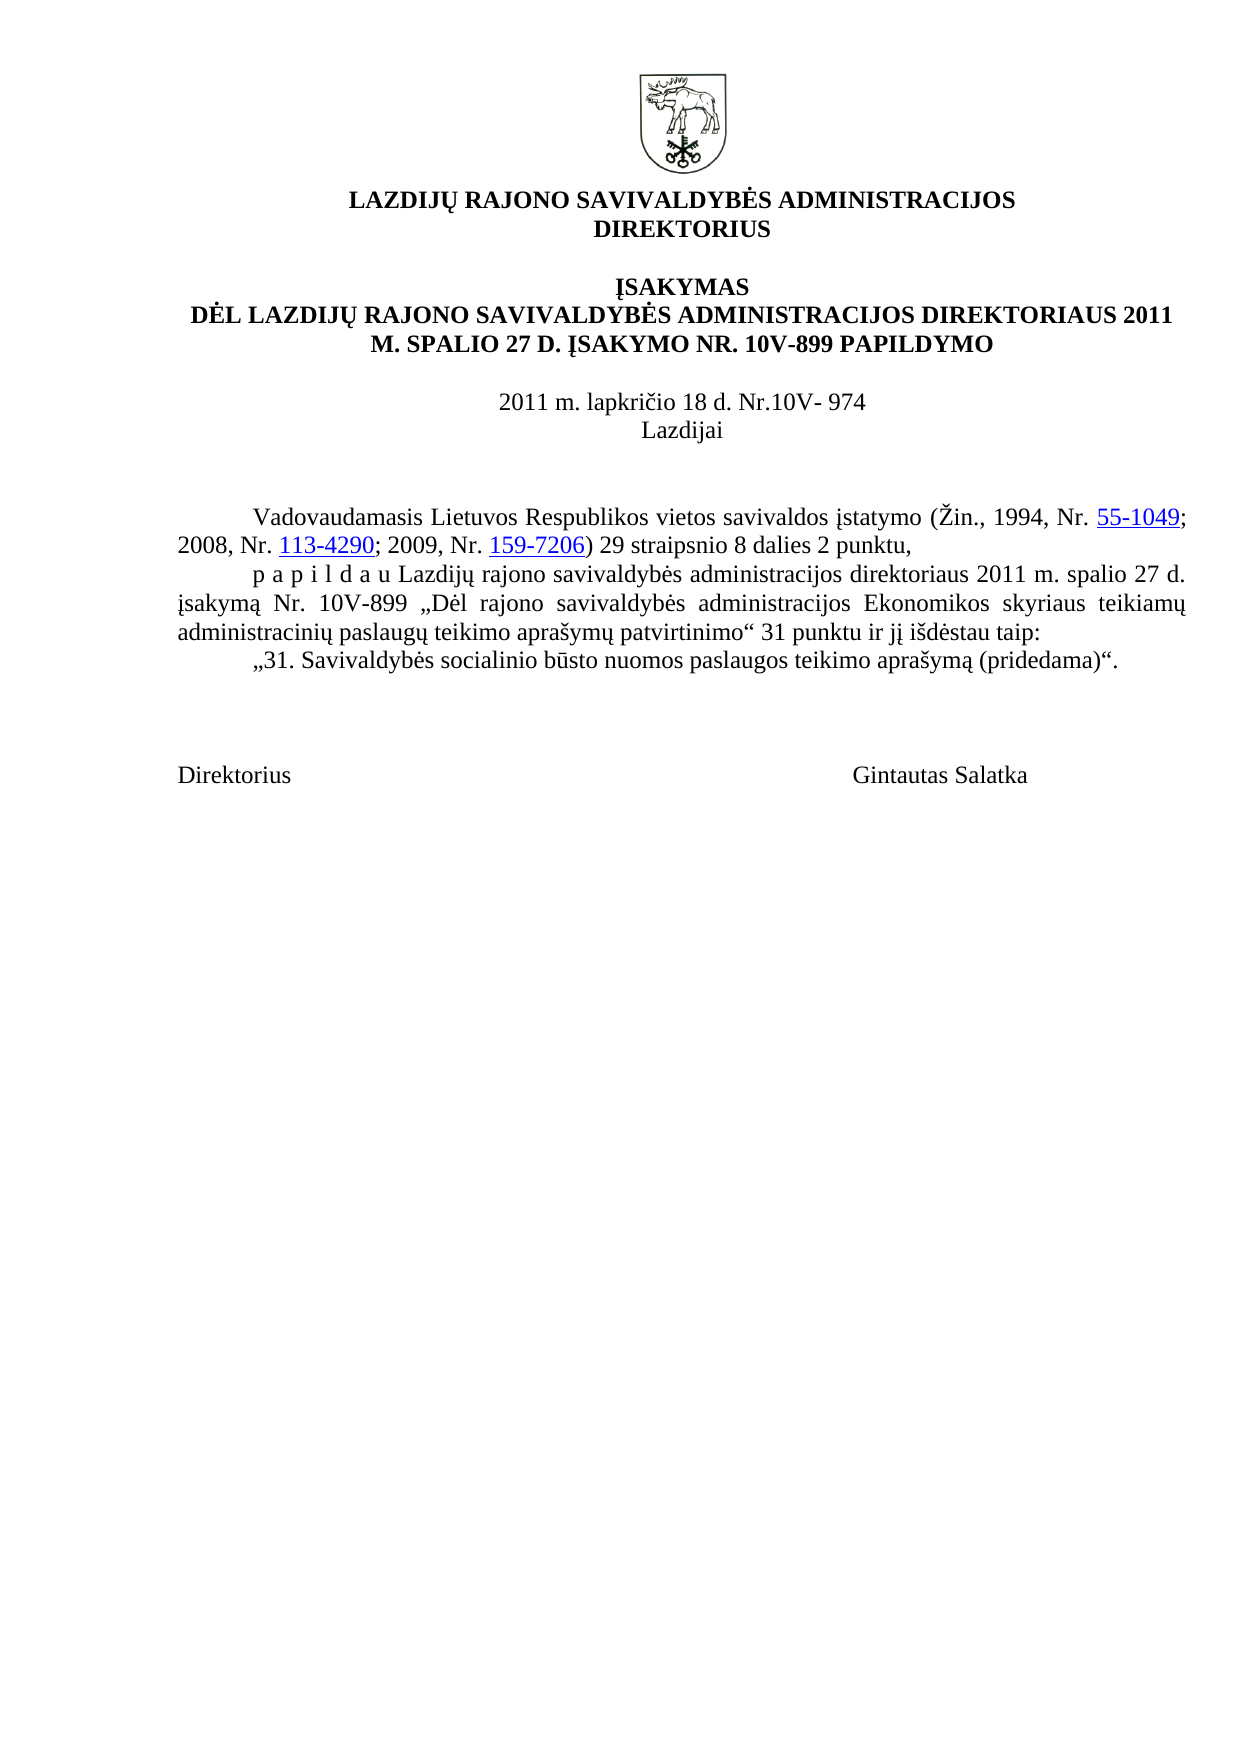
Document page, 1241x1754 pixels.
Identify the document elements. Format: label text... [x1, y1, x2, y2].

text DĖL LAZDIJŲ RAJONO SAVIVALDYBĖS ADMINISTRACIJOS DIREKTORIAUS 2011 M. SPALIO 27 D. ĮSAKYMO NR. 10V-899 PAPILDYMO [177, 301, 1187, 358]
text Vadovaudamasis Lietuvos Respublikos vietos savivaldos įstatymo (Žin., 1994, Nr. 55-1049; 2008, Nr. 113-4290; 2009, Nr. 159-7206) 29 straipsnio 8 dalies 2 punktu, [177, 502, 1187, 559]
text DIREKTORIUS [177, 214, 1187, 243]
text LAZDIJŲ RAJONO SAVIVALDYBĖS ADMINISTRACIJOS [177, 186, 1187, 214]
text ĮSAKYMAS [177, 272, 1187, 301]
text p a p i l d a u Lazdijų rajono savivaldybės administracijos direktoriaus 2011 m. spalio 27 d. įsakymą Nr. 10V-899 „Dėl rajono savivaldybės administracijos Ekonomikos skyriaus teikiamų administracinių paslaugų teikimo aprašymų patvirtinimo“ 31 punktu ir jį išdėstau taip: [177, 559, 1187, 646]
text 2011 m. lapkričio 18 d. Nr.10V- 974 [177, 387, 1187, 416]
text Lazdijai [177, 416, 1187, 444]
text „31. Savivaldybės socialinio būsto nuomos paslaugos teikimo aprašymą (pridedama)“. [177, 646, 1187, 674]
text Direktorius Gintautas Salatka [177, 761, 1187, 789]
